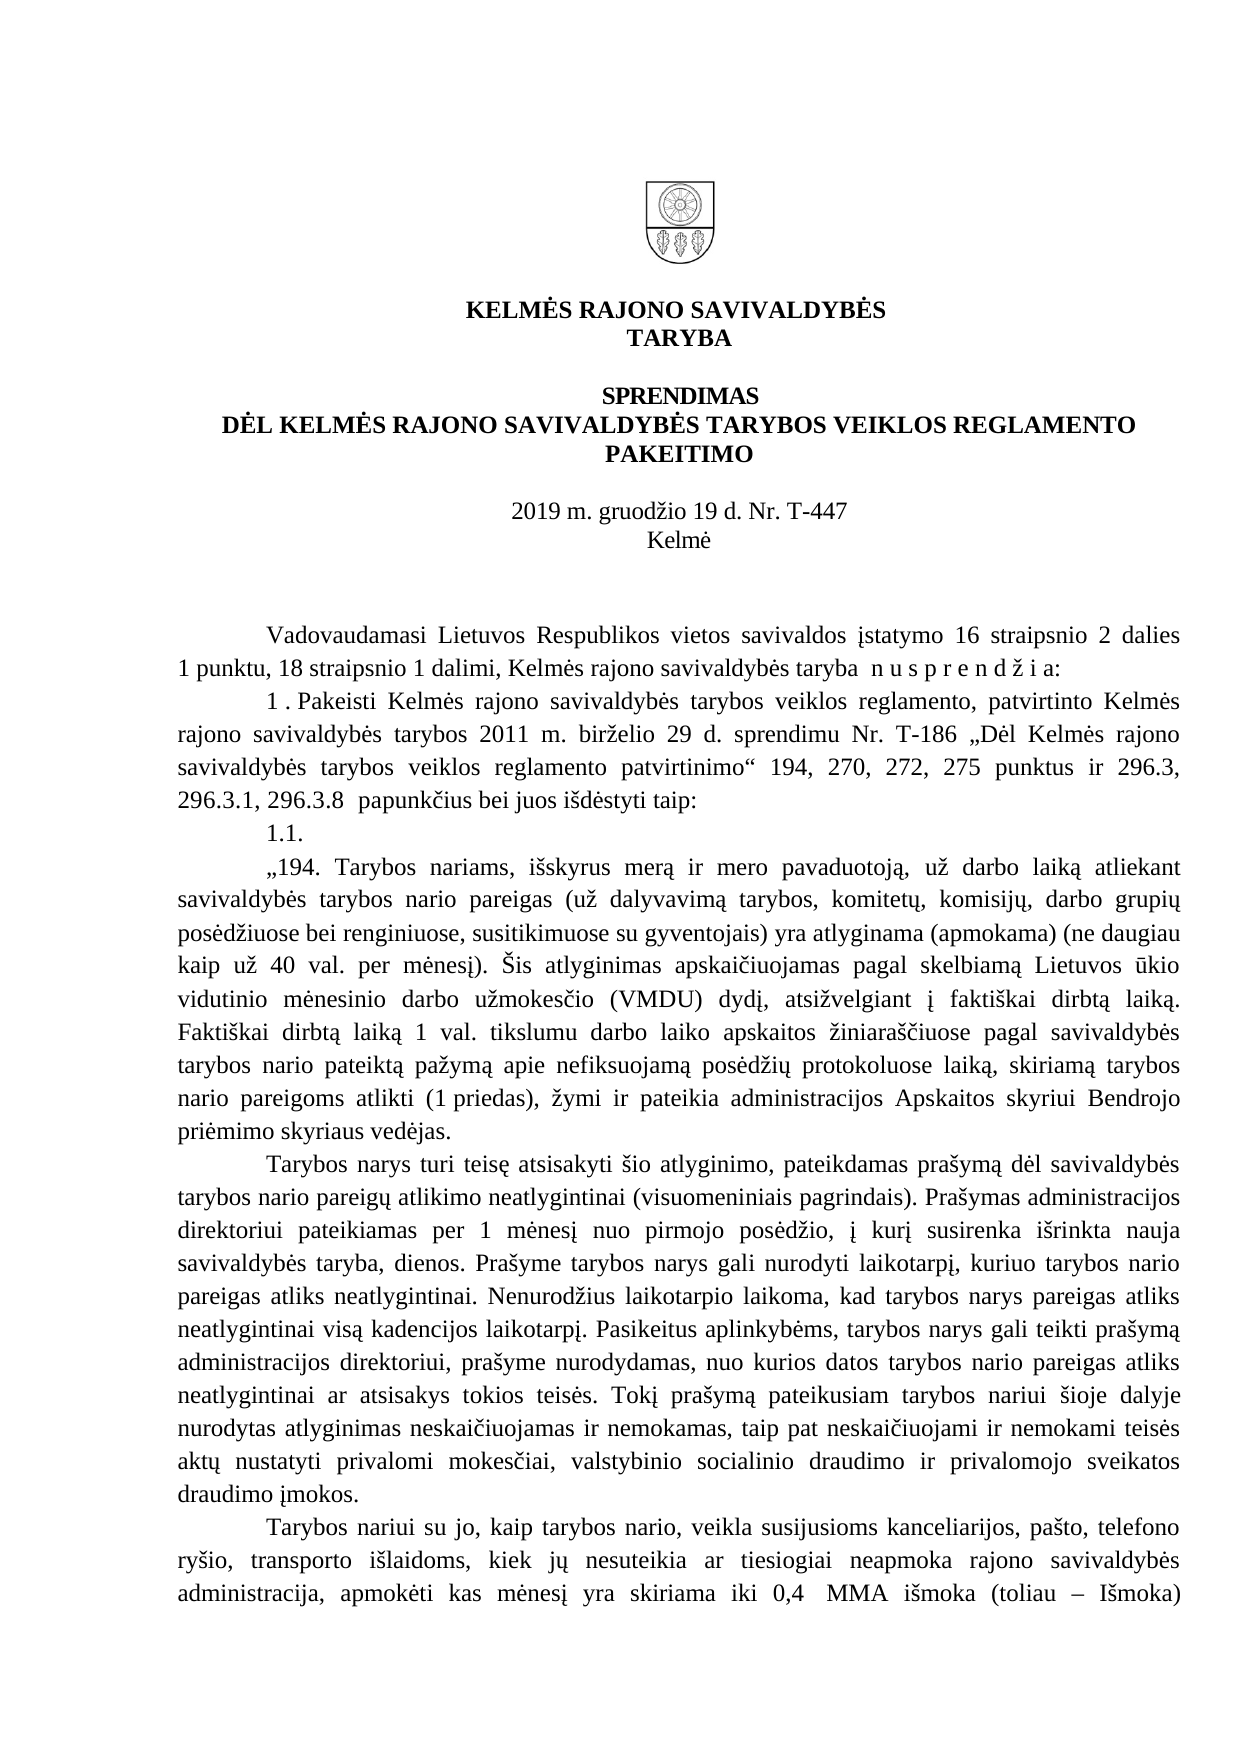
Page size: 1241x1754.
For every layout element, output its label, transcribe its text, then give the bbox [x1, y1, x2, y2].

subtitle KELMĖS RAJONO SAVIVALDYBĖS [177, 295, 1181, 323]
text „194. Tarybos nariams, išskyrus merą ir mero pavaduotoją, už darbo laiką atliekant savivaldybės tarybos nario pareigas (už dalyvavimą tarybos, komitetų, komisijų, darbo grupių posėdžiuose bei renginiuose, susitikimuose su gyventojais) yra atlyginama (apmokama) (ne daugiau kaip už 40 val. per mėnesį). Šis atlyginimas apskaičiuojamas pagal skelbiamą Lietuvos ūkio vidutinio mėnesinio darbo užmokesčio (VMDU) dydį, atsižvelgiant į faktiškai dirbtą laiką. Faktiškai dirbtą laiką 1 val. tikslumu darbo laiko apskaitos žiniaraščiuose pagal savivaldybės tarybos nario pateiktą pažymą apie nefiksuojamą posėdžių protokoluose laiką, skiriamą tarybos nario pareigoms atlikti (1 priedas), žymi ir pateikia administracijos Apskaitos skyriui Bendrojo priėmimo skyriaus vedėjas. [177, 852, 1181, 1144]
text Tarybos nariui su jo, kaip tarybos nario, veikla susijusioms kanceliarijos, pašto, telefono ryšio, transporto išlaidoms, kiek jų nesuteikia ar tiesiogiai neapmoka rajono savivaldybės administracija, apmokėti kas mėnesį yra skiriama iki 0,4 MMA išmoka (toliau – Išmoka) [177, 1512, 1181, 1607]
text Vadovaudamasi Lietuvos Respublikos vietos savivaldos įstatymo 16 straipsnio 2 dalies 1 punktu, 18 straipsnio 1 dalimi, Kelmės rajono savivaldybės taryba nusprendžia: [177, 620, 1181, 682]
text Tarybos narys turi teisę atsisakyti šio atlyginimo, pateikdamas prašymą dėl savivaldybės tarybos nario pareigų atlikimo neatlygintinai (visuomeniniais pagrindais). Prašymas administracijos direktoriui pateikiamas per 1 mėnesį nuo pirmojo posėdžio, į kurį susirenka išrinkta nauja savivaldybės taryba, dienos. Prašyme tarybos narys gali nurodyti laikotarpį, kuriuo tarybos nario pareigas atliks neatlygintinai. Nenurodžius laikotarpio laikoma, kad tarybos narys pareigas atliks neatlygintinai visą kadencijos laikotarpį. Pasikeitus aplinkybėms, tarybos narys gali teikti prašymą administracijos direktoriui, prašyme nurodydamas, nuo kurios datos tarybos nario pareigas atliks neatlygintinai ar atsisakys tokios teisės. Tokį prašymą pateikusiam tarybos nariui šioje dalyje nurodytas atlyginimas neskaičiuojamas ir nemokamas, taip pat neskaičiuojami ir nemokami teisės aktų nustatyti privalomi mokesčiai, valstybinio socialinio draudimo ir privalomojo sveikatos draudimo įmokos. [177, 1149, 1181, 1508]
text Kelmė [177, 525, 1181, 554]
subtitle DĖL KELMĖS RAJONO SAVIVALDYBĖS TARYBOS VEIKLOS REGLAMENTO PAKEITIMO [177, 410, 1181, 467]
text 2019 m. gruodžio 19 d. Nr. T-447 [177, 496, 1181, 525]
text 1.1. [177, 818, 1181, 847]
text TARYBA [177, 323, 1181, 352]
text SPRENDIMAS [181, 381, 1181, 410]
text 1.Pakeisti Kelmės rajono savivaldybės tarybos veiklos reglamento, patvirtinto Kelmės rajono savivaldybės tarybos 2011 m. birželio 29 d. sprendimu Nr. T-186 „Dėl Kelmės rajono savivaldybės tarybos veiklos reglamento patvirtinimo“ 194, 270, 272, 275 punktus ir 296.3, 296.3.1, 296.3.8 papunkčius bei juos išdėstyti taip: [177, 686, 1181, 814]
